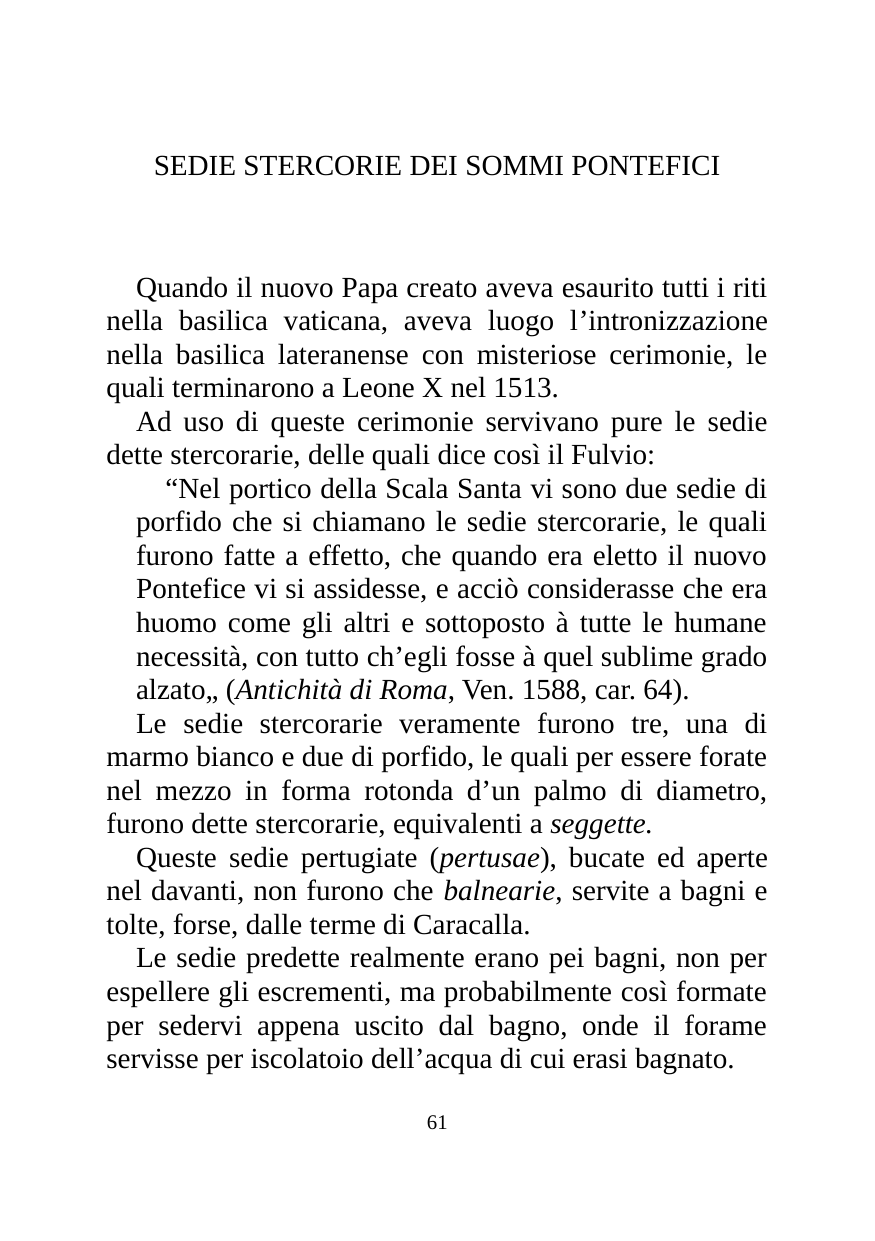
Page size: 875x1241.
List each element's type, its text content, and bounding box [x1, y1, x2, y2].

text “Nel portico della Scala Santa vi sono due sedie di porfido che si chiamano le sedie stercorarie, le quali furono fatte a effetto, che quando era eletto il nuovo Pontefice vi si assidesse, e acciò considerasse che era huomo come gli altri e sottoposto à tutte le humane necessità, con tutto ch’egli fosse à quel sublime grado alzato„ (Antichità di Roma, Ven. 1588, car. 64). [136, 471, 768, 706]
text Quando il nuovo Papa creato aveva esaurito tutti i riti nella basilica vaticana, aveva luogo l’intronizzazione nella basilica lateranense con misteriose cerimonie, le quali terminarono a Leone X nel 1513. [106, 270, 768, 404]
text Le sedie predette realmente erano pei bagni, non per espellere gli escrementi, ma probabilmente così formate per sedervi appena uscito dal bagno, onde il forame servisse per iscolatoio dell’acqua di cui erasi bagnato. [106, 941, 768, 1075]
subtitle SEDIE STERCORIE DEI SOMMI PONTEFICI [106, 148, 768, 181]
text Le sedie stercorarie veramente furono tre, una di marmo bianco e due di porfido, le quali per essere forate nel mezzo in forma rotonda d’un palmo di diametro, furono dette stercorarie, equivalenti a seggette. [106, 706, 768, 840]
text Ad uso di queste cerimonie servivano pure le sedie dette stercorarie, delle quali dice così il Fulvio: [106, 404, 768, 471]
text Queste sedie pertugiate (pertusae), bucate ed aperte nel davanti, non furono che balnearie, servite a bagni e tolte, forse, dalle terme di Caracalla. [106, 840, 768, 941]
